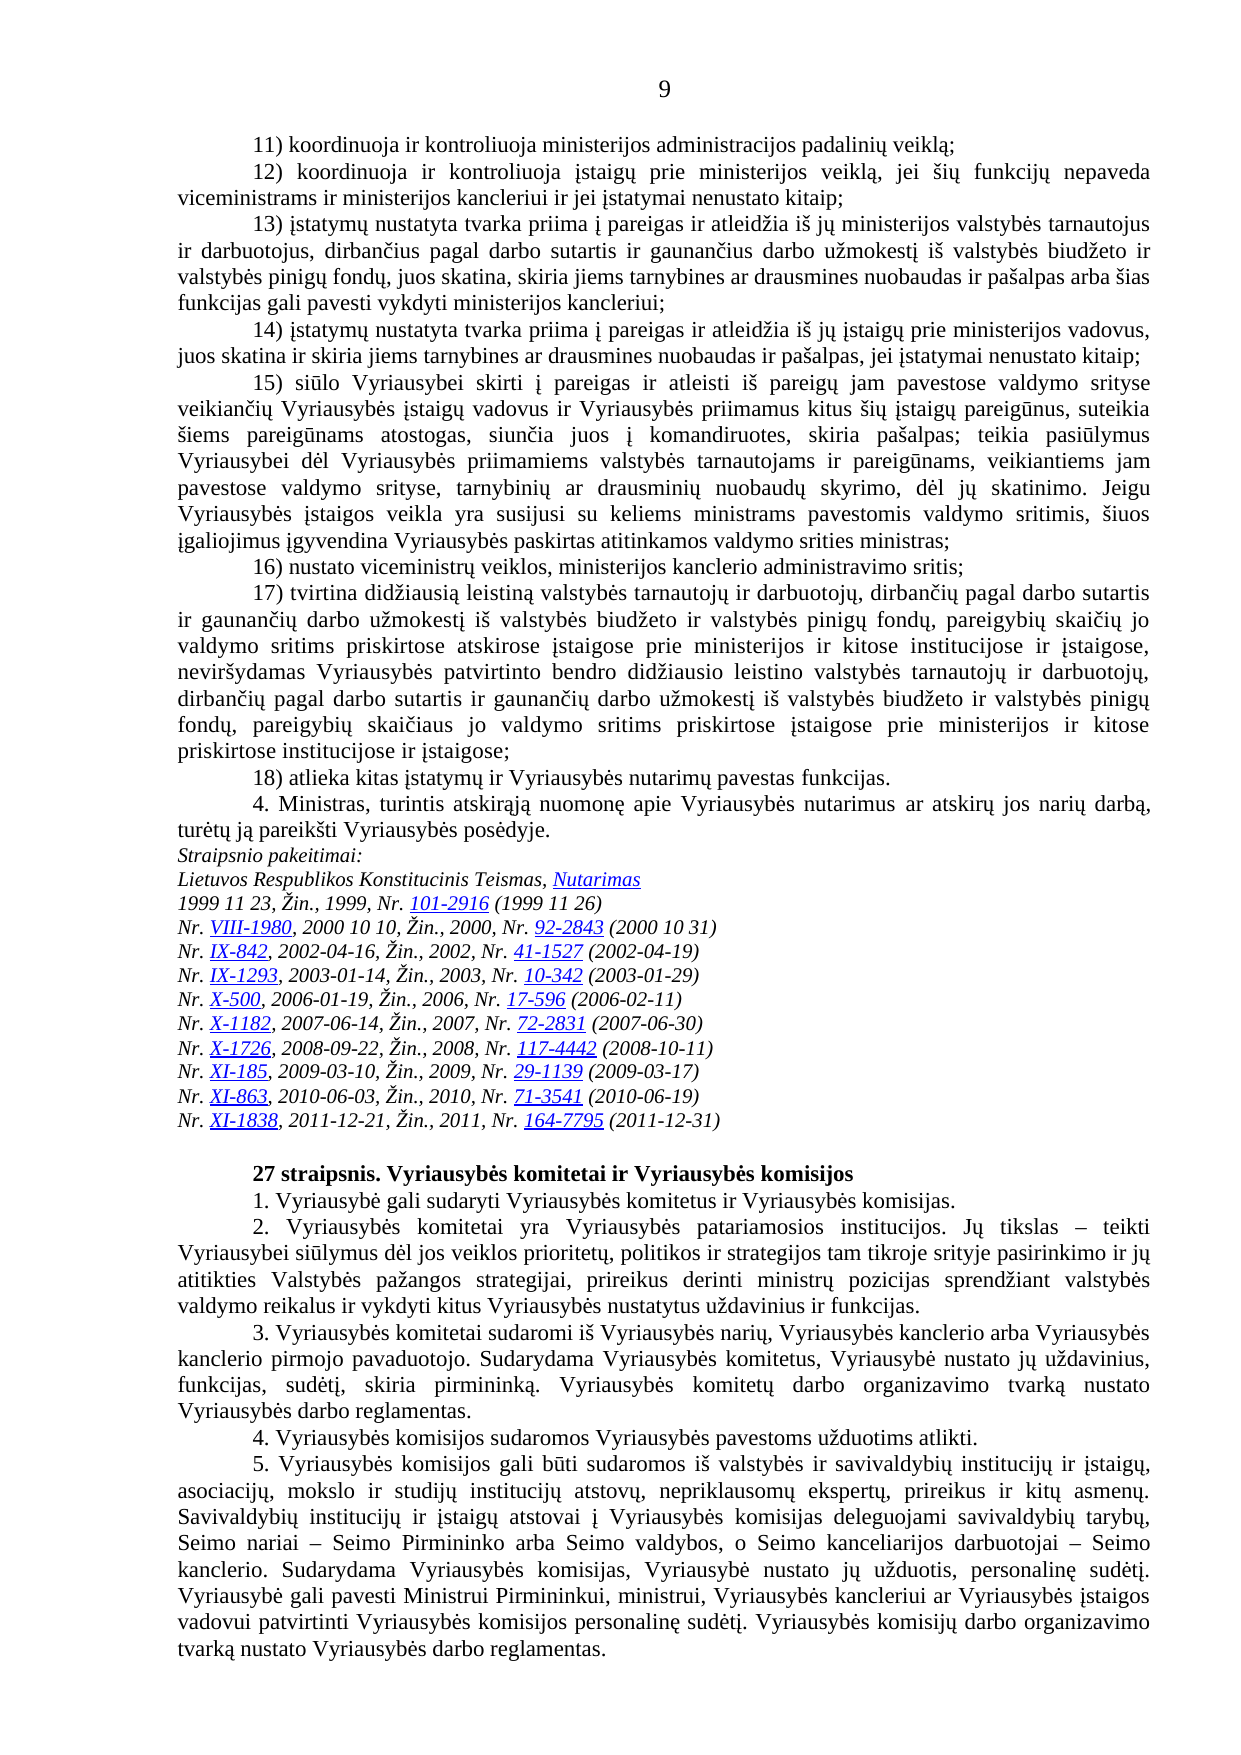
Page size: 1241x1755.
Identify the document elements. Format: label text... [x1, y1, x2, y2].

text Nr. IX-842, 2002-04-16, Žin., 2002, Nr. 41-1527 (2002-04-19) [177, 939, 1152, 963]
text Nr. X-1182, 2007-06-14, Žin., 2007, Nr. 72-2831 (2007-06-30) [177, 1011, 1152, 1035]
text 13) įstatymų nustatyta tvarka priima į pareigas ir atleidžia iš jų ministerijos valstybės tarnautojus ir darbuotojus, dirbančius pagal darbo sutartis ir gaunančius darbo užmokestį iš valstybės biudžeto ir valstybės pinigų fondų, juos skatina, skiria jiems tarnybines ar drausmines nuobaudas ir pašalpas arba šias funkcijas gali pavesti vykdyti ministerijos kancleriui; [177, 210, 1152, 316]
text 1999 11 23, Žin., 1999, Nr. 101-2916 (1999 11 26) [177, 891, 1152, 915]
text Nr. XI-863, 2010-06-03, Žin., 2010, Nr. 71-3541 (2010-06-19) [177, 1083, 1152, 1108]
text 3. Vyriausybės komitetai sudaromi iš Vyriausybės narių, Vyriausybės kanclerio arba Vyriausybės kanclerio pirmojo pavaduotojo. Sudarydama Vyriausybės komitetus, Vyriausybė nustato jų uždavinius, funkcijas, sudėtį, skiria pirmininką. Vyriausybės komitetų darbo organizavimo tvarką nustato Vyriausybės darbo reglamentas. [177, 1318, 1152, 1424]
text Nr. VIII-1980, 2000 10 10, Žin., 2000, Nr. 92-2843 (2000 10 31) [177, 915, 1152, 939]
text 4. Vyriausybės komisijos sudaromos Vyriausybės pavestoms užduotims atlikti. [177, 1424, 1152, 1450]
text Nr. XI-1838, 2011-12-21, Žin., 2011, Nr. 164-7795 (2011-12-31) [177, 1108, 1152, 1132]
text 27 straipsnis. Vyriausybės komitetai ir Vyriausybės komisijos [177, 1160, 1152, 1187]
text 16) nustato viceministrų veiklos, ministerijos kanclerio administravimo sritis; [177, 553, 1152, 579]
text Nr. XI-185, 2009-03-10, Žin., 2009, Nr. 29-1139 (2009-03-17) [177, 1059, 1152, 1083]
text 4. Ministras, turintis atskirąją nuomonę apie Vyriausybės nutarimus ar atskirų jos narių darbą, turėtų ją pareikšti Vyriausybės posėdyje. [177, 790, 1152, 843]
text Lietuvos Respublikos Konstitucinis Teismas, Nutarimas [177, 867, 1152, 891]
text 5. Vyriausybės komisijos gali būti sudaromos iš valstybės ir savivaldybių institucijų ir įstaigų, asociacijų, mokslo ir studijų institucijų atstovų, nepriklausomų ekspertų, prireikus ir kitų asmenų. Savivaldybių institucijų ir įstaigų atstovai į Vyriausybės komisijas deleguojami savivaldybių tarybų, Seimo nariai – Seimo Pirmininko arba Seimo valdybos, o Seimo kanceliarijos darbuotojai – Seimo kanclerio. Sudarydama Vyriausybės komisijas, Vyriausybė nustato jų užduotis, personalinę sudėtį. Vyriausybė gali pavesti Ministrui Pirmininkui, ministrui, Vyriausybės kancleriui ar Vyriausybės įstaigos vadovui patvirtinti Vyriausybės komisijos personalinę sudėtį. Vyriausybės komisijų darbo organizavimo tvarką nustato Vyriausybės darbo reglamentas. [177, 1450, 1152, 1661]
text 18) atlieka kitas įstatymų ir Vyriausybės nutarimų pavestas funkcijas. [177, 764, 1152, 790]
text 14) įstatymų nustatyta tvarka priima į pareigas ir atleidžia iš jų įstaigų prie ministerijos vadovus, juos skatina ir skiria jiems tarnybines ar drausmines nuobaudas ir pašalpas, jei įstatymai nenustato kitaip; [177, 316, 1152, 368]
text Nr. X-500, 2006-01-19, Žin., 2006, Nr. 17-596 (2006-02-11) [177, 987, 1152, 1011]
text 1. Vyriausybė gali sudaryti Vyriausybės komitetus ir Vyriausybės komisijas. [177, 1187, 1152, 1213]
text Nr. IX-1293, 2003-01-14, Žin., 2003, Nr. 10-342 (2003-01-29) [177, 963, 1152, 987]
text Straipsnio pakeitimai: [177, 843, 1152, 867]
text 15) siūlo Vyriausybei skirti į pareigas ir atleisti iš pareigų jam pavestose valdymo srityse veikiančių Vyriausybės įstaigų vadovus ir Vyriausybės priimamus kitus šių įstaigų pareigūnus, suteikia šiems pareigūnams atostogas, siunčia juos į komandiruotes, skiria pašalpas; teikia pasiūlymus Vyriausybei dėl Vyriausybės priimamiems valstybės tarnautojams ir pareigūnams, veikiantiems jam pavestose valdymo srityse, tarnybinių ar drausminių nuobaudų skyrimo, dėl jų skatinimo. Jeigu Vyriausybės įstaigos veikla yra susijusi su keliems ministrams pavestomis valdymo sritimis, šiuos įgaliojimus įgyvendina Vyriausybės paskirtas atitinkamos valdymo srities ministras; [177, 368, 1152, 553]
text Nr. X-1726, 2008-09-22, Žin., 2008, Nr. 117-4442 (2008-10-11) [177, 1035, 1152, 1059]
text 2. Vyriausybės komitetai yra Vyriausybės patariamosios institucijos. Jų tikslas – teikti Vyriausybei siūlymus dėl jos veiklos prioritetų, politikos ir strategijos tam tikroje srityje pasirinkimo ir jų atitikties Valstybės pažangos strategijai, prireikus derinti ministrų pozicijas sprendžiant valstybės valdymo reikalus ir vykdyti kitus Vyriausybės nustatytus uždavinius ir funkcijas. [177, 1213, 1152, 1318]
text 17) tvirtina didžiausią leistiną valstybės tarnautojų ir darbuotojų, dirbančių pagal darbo sutartis ir gaunančių darbo užmokestį iš valstybės biudžeto ir valstybės pinigų fondų, pareigybių skaičių jo valdymo sritims priskirtose atskirose įstaigose prie ministerijos ir kitose institucijose ir įstaigose, neviršydamas Vyriausybės patvirtinto bendro didžiausio leistino valstybės tarnautojų ir darbuotojų, dirbančių pagal darbo sutartis ir gaunančių darbo užmokestį iš valstybės biudžeto ir valstybės pinigų fondų, pareigybių skaičiaus jo valdymo sritims priskirtose įstaigose prie ministerijos ir kitose priskirtose institucijose ir įstaigose; [177, 579, 1152, 764]
text 11) koordinuoja ir kontroliuoja ministerijos administracijos padalinių veiklą; [177, 131, 1152, 158]
text 12) koordinuoja ir kontroliuoja įstaigų prie ministerijos veiklą, jei šių funkcijų nepaveda viceministrams ir ministerijos kancleriui ir jei įstatymai nenustato kitaip; [177, 158, 1152, 210]
